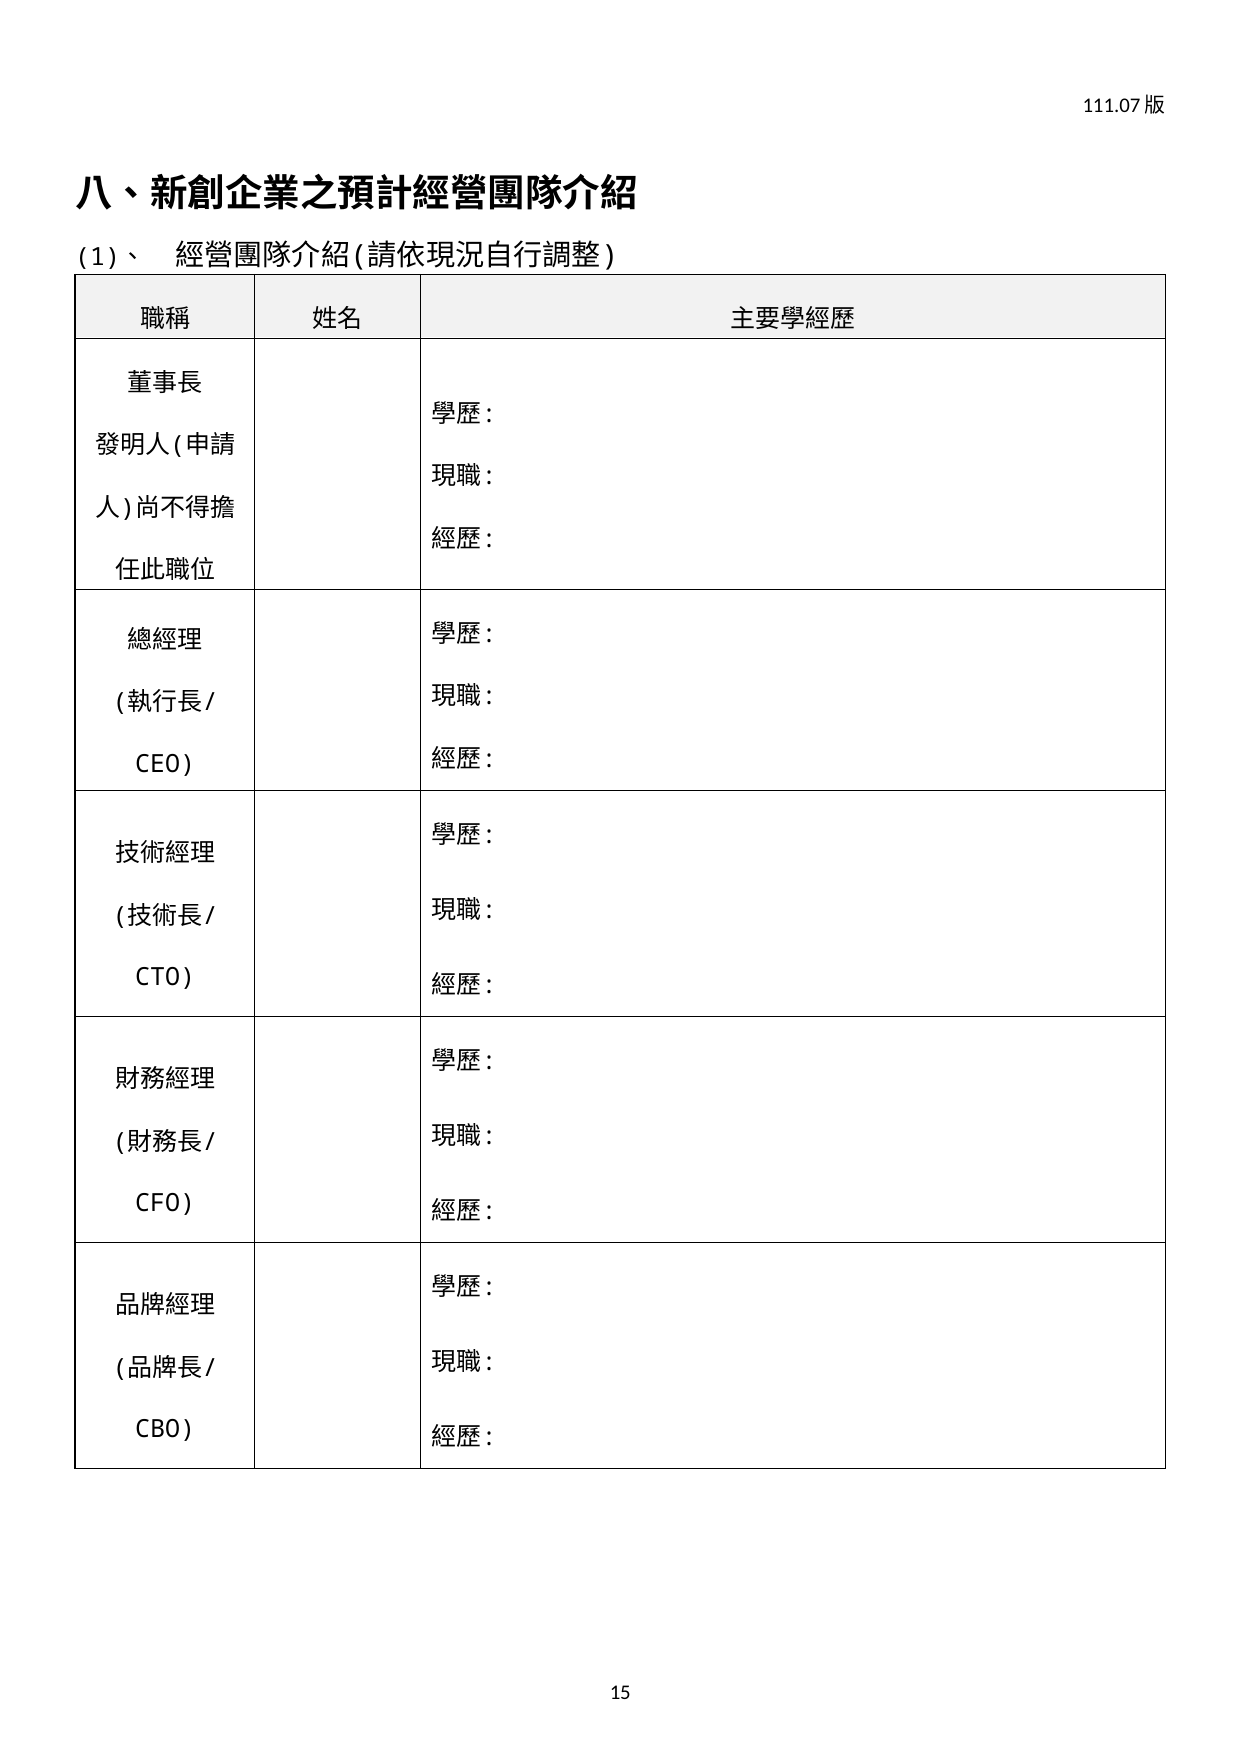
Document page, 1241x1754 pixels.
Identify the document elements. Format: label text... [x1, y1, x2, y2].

table_header 主要學經歷 [421, 275, 1165, 337]
table_cell [255, 590, 420, 789]
table_cell 品牌經理 (品牌長/CBO) [76, 1243, 254, 1468]
text 八、新創企業之預計經營團隊介紹 [75, 149, 1165, 211]
table_cell [255, 791, 420, 1016]
table_cell [255, 1017, 420, 1242]
table_cell 學歷: 現職: 經歷: [421, 1017, 1165, 1242]
table_cell [255, 339, 420, 588]
table_cell 董事長 發明人(申請人)尚不得擔任此職位 [76, 339, 254, 588]
table_cell 學歷: 現職: 經歷: [421, 1243, 1165, 1468]
table_header 姓名 [255, 275, 420, 337]
table_cell 技術經理 (技術長/CTO) [76, 791, 254, 1016]
table_cell [255, 1243, 420, 1468]
table_cell 財務經理 (財務長/CFO) [76, 1017, 254, 1242]
table_header 職稱 [76, 275, 254, 337]
table_cell 學歷: 現職: 經歷: [421, 791, 1165, 1016]
table_cell 總經理 (執行長/CEO) [76, 590, 254, 789]
table_cell 學歷: 現職: 經歷: [421, 590, 1165, 789]
list 經營團隊介紹(請依現況自行調整) [75, 211, 1165, 274]
table_cell 學歷: 現職: 經歷: [421, 339, 1165, 588]
